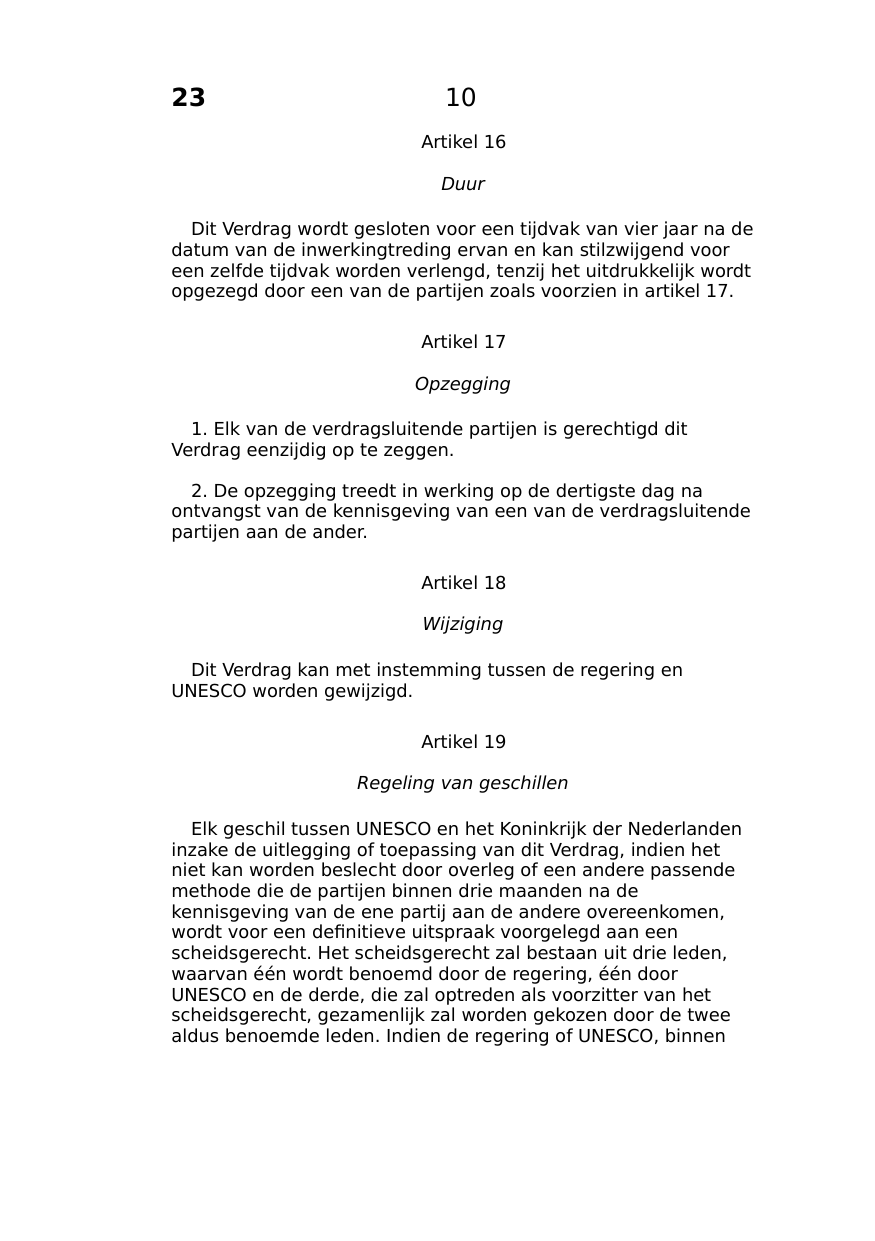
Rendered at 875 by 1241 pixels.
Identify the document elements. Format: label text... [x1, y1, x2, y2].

text Dit Verdrag wordt gesloten voor een tijdvak van vier jaar na de datum van de inwerkingtreding ervan en kan stilzwijgend voor een zelfde tijdvak worden verlengd, tenzij het uitdrukkelijk wordt opgezegd door een van de partijen zoals voorzien in artikel 17. [171, 219, 756, 302]
text Elk geschil tussen UNESCO en het Koninkrijk der Nederlanden inzake de uitlegging of toepassing van dit Verdrag, indien het niet kan worden beslecht door overleg of een andere passende methode die de partijen binnen drie maanden na de kennisgeving van de ene partij aan de andere overeenkomen, wordt voor een definitieve uitspraak voorgelegd aan een scheidsgerecht. Het scheidsgerecht zal bestaan uit drie leden, waarvan één wordt benoemd door de regering, één door UNESCO en de derde, die zal optreden als voorzitter van het scheidsgerecht, gezamenlijk zal worden gekozen door de twee aldus benoemde leden. Indien de regering of UNESCO, binnen [171, 819, 756, 1047]
subtitle Artikel 18 Wijziging [171, 573, 756, 635]
text Dit Verdrag kan met instemming tussen de regering en UNESCO worden gewijzigd. [171, 660, 756, 701]
subtitle Artikel 19 Regeling van geschillen [171, 731, 756, 794]
subtitle Artikel 16 Duur [171, 132, 756, 194]
text 1. Elk van de verdragsluitende partijen is gerechtigd dit Verdrag eenzijdig op te zeggen. [171, 419, 756, 461]
subtitle Artikel 17 Opzegging [171, 332, 756, 394]
text 2. De opzegging treedt in werking op de dertigste dag na ontvangst van de kennisgeving van een van de verdragsluitende partijen aan de ander. [171, 481, 756, 543]
